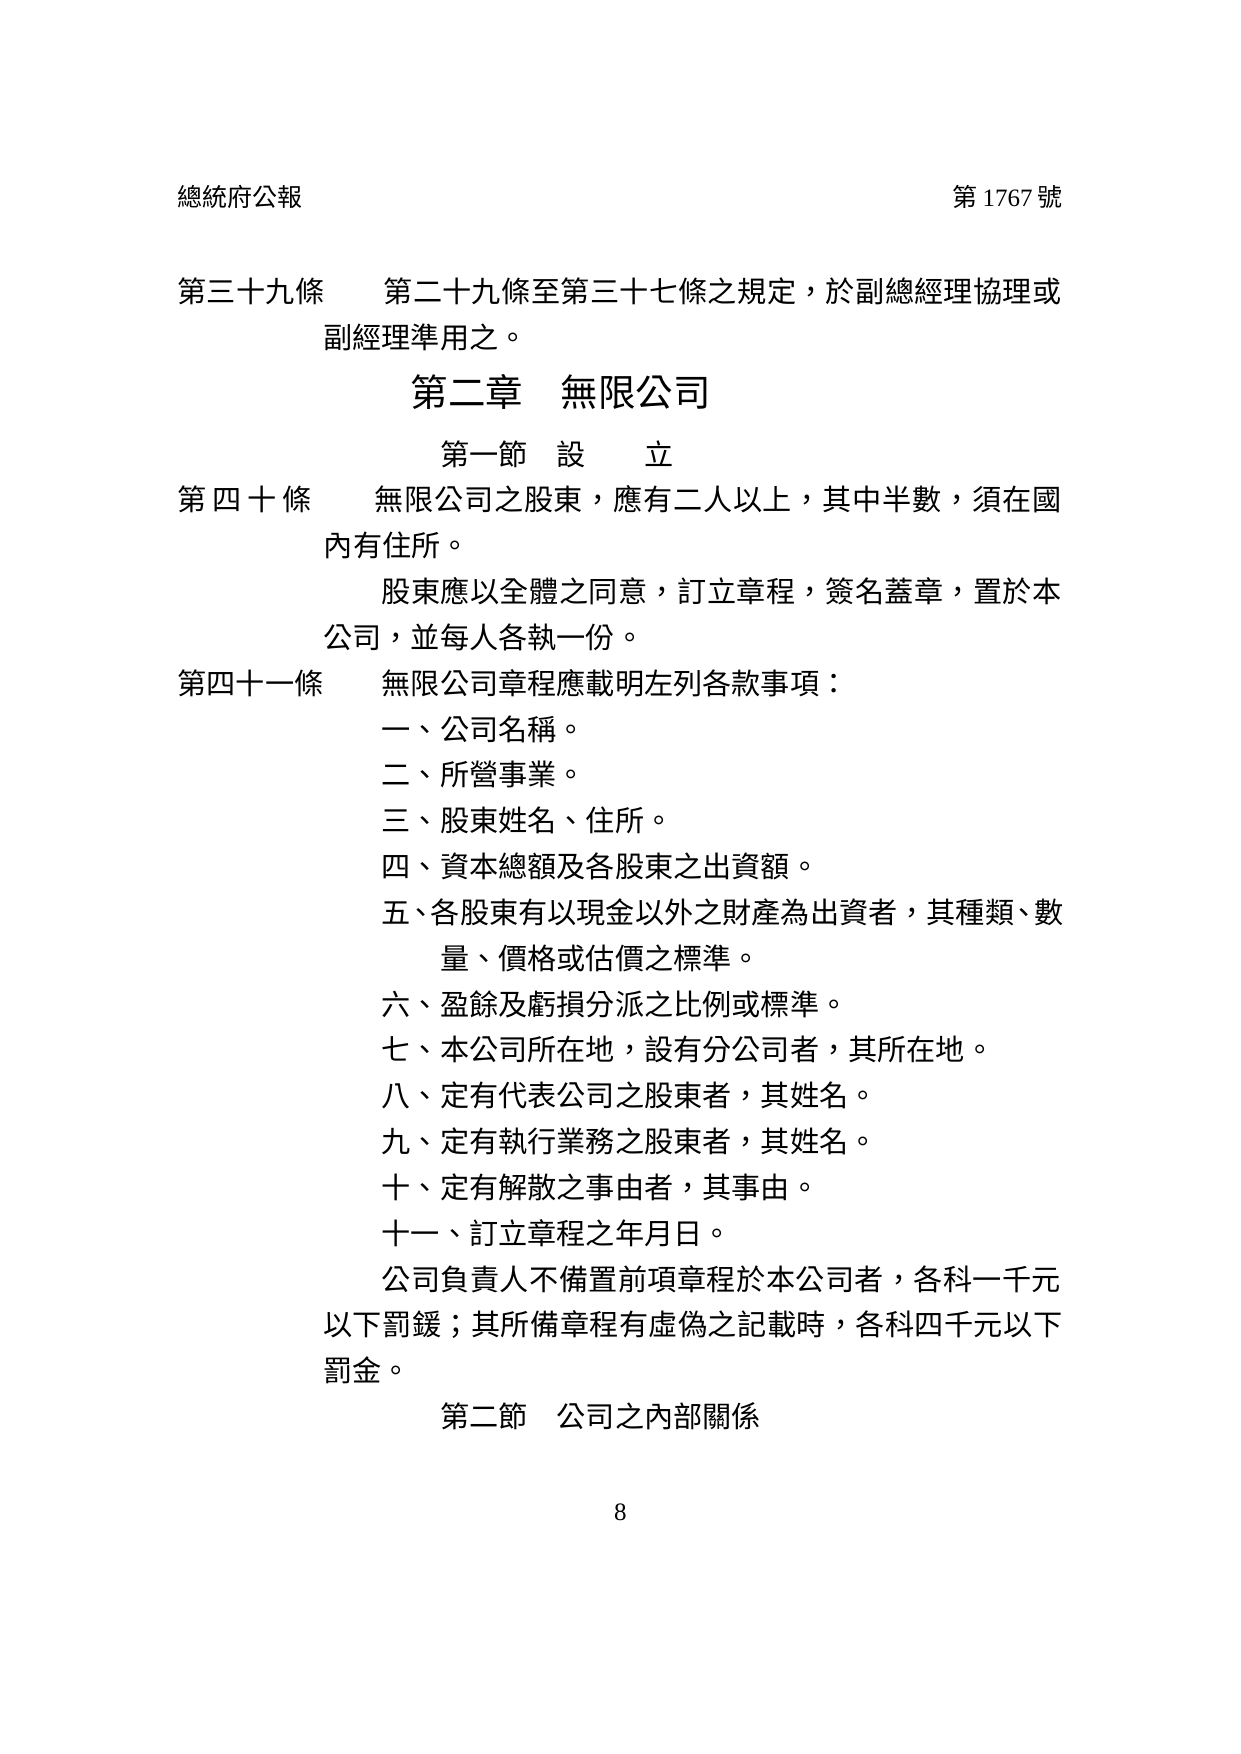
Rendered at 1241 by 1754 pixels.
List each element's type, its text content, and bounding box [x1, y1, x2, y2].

text 十、定有解散之事由者，其事由。 [381, 1162, 1063, 1207]
text 第四十條 無限公司之股東，應有二人以上，其中半數，須在國內有住所。 [177, 474, 1063, 566]
text 七、本公司所在地，設有分公司者，其所在地。 [381, 1024, 1063, 1070]
text 二、所營事業。 [381, 749, 1063, 795]
text 第四十一條 無限公司章程應載明左列各款事項： [177, 657, 1063, 703]
text 九、定有執行業務之股東者，其姓名。 [381, 1116, 1063, 1162]
text 十一、訂立章程之年月日。 [381, 1207, 1063, 1253]
text 第一節 設 立 [440, 428, 1063, 474]
text 公司負責人不備置前項章程於本公司者，各科一千元以下罰鍰；其所備章程有虛偽之記載時，各科四千元以下罰金。 [323, 1253, 1063, 1391]
text 八、定有代表公司之股東者，其姓名。 [381, 1070, 1063, 1116]
text 第二章 無限公司 [411, 370, 1063, 416]
text 第三十九條 第二十九條至第三十七條之規定，於副總經理協理或副經理準用之。 [177, 266, 1063, 357]
text 四、資本總額及各股東之出資額。 [381, 841, 1063, 887]
text 五、各股東有以現金以外之財產為出資者，其種類、數量、價格或估價之標準。 [381, 887, 1063, 978]
text 第二節 公司之內部關係 [440, 1391, 1063, 1437]
text 股東應以全體之同意，訂立章程，簽名蓋章，置於本公司，並每人各執一份。 [323, 566, 1063, 657]
text 六、盈餘及虧損分派之比例或標準。 [381, 978, 1063, 1024]
text 一、公司名稱。 [381, 703, 1063, 749]
text 三、股東姓名、住所。 [381, 795, 1063, 841]
